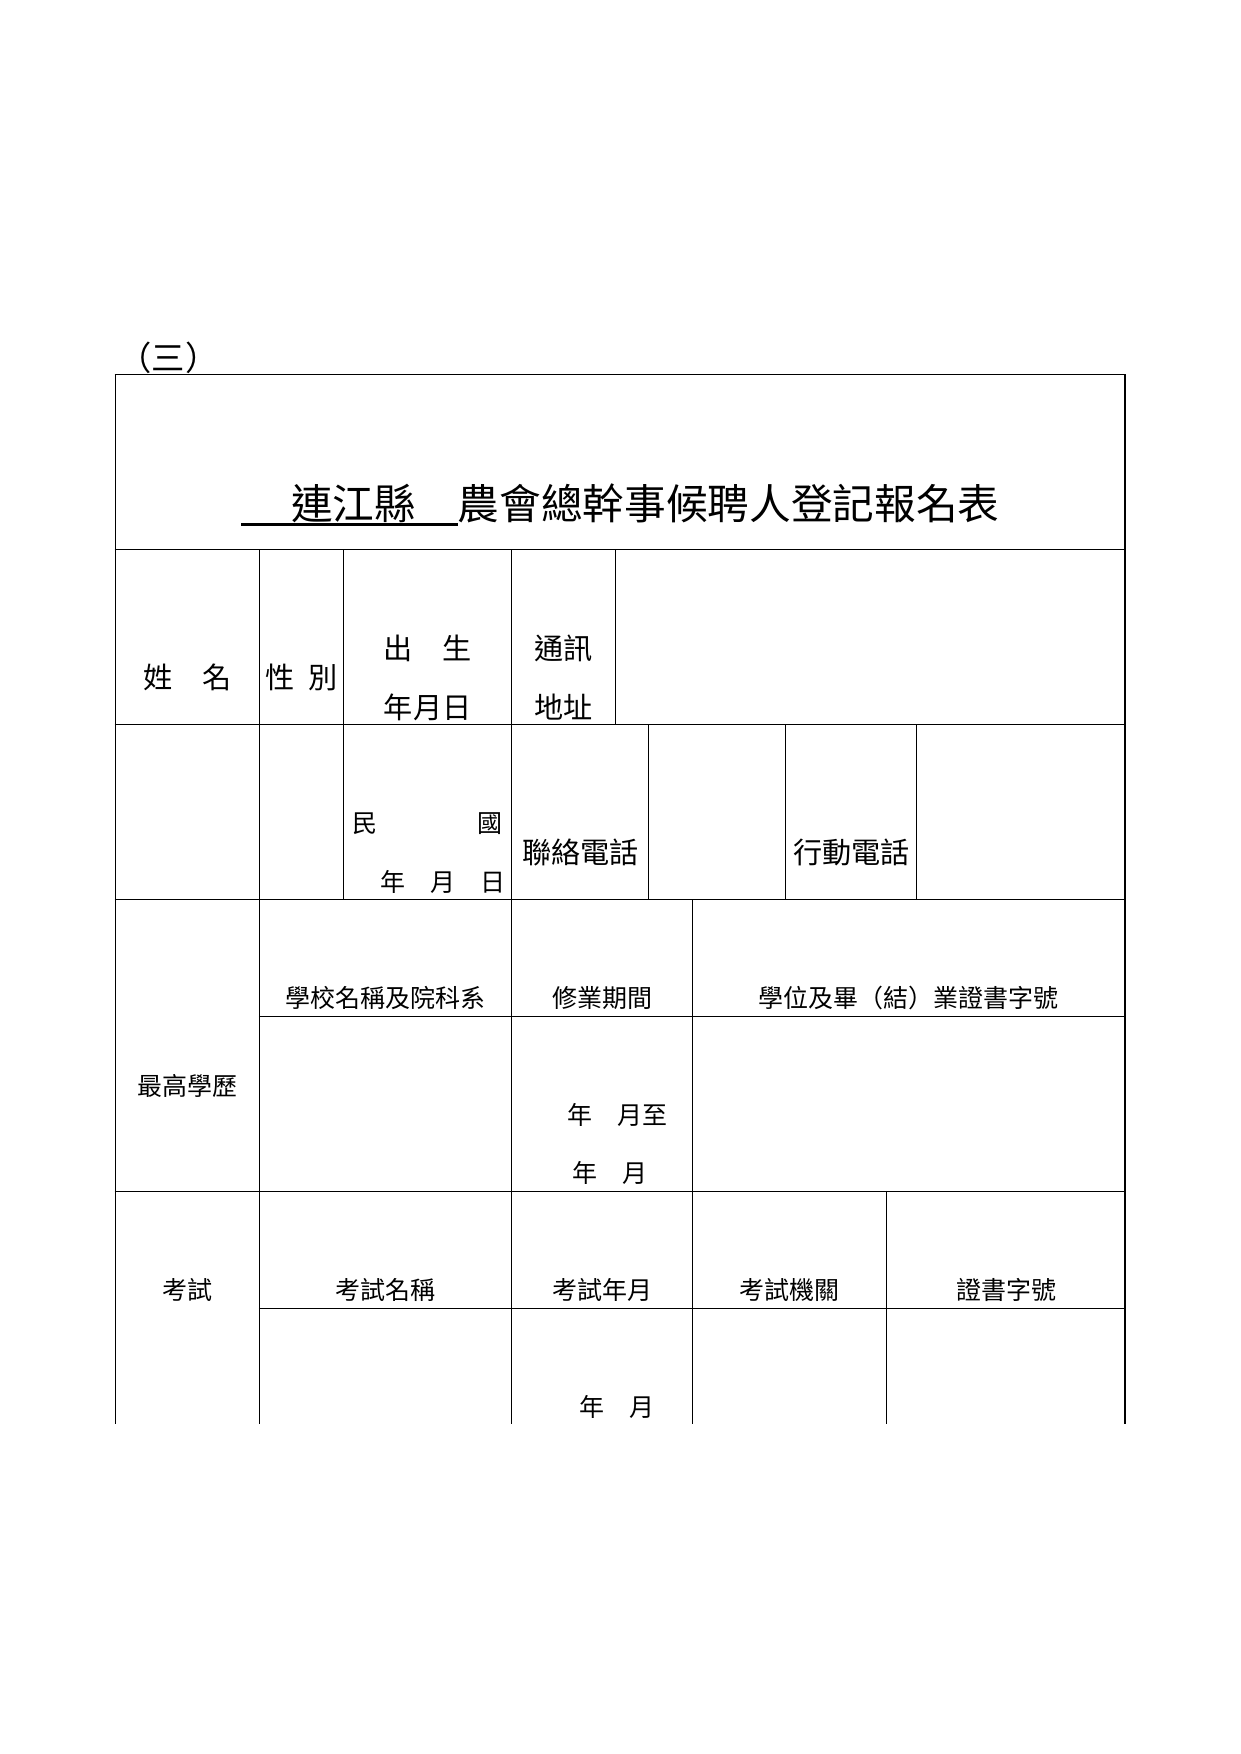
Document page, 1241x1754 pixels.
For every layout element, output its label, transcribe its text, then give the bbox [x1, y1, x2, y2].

table_cell [693, 1017, 1124, 1191]
table_cell 最高學歷 [116, 900, 259, 1191]
table_cell 姓 名 [116, 550, 259, 724]
table_cell [693, 1309, 886, 1424]
table_cell 修業期間 [512, 900, 692, 1016]
table_header 連江縣 農會總幹事候聘人登記報名表 [116, 375, 1124, 549]
table_cell [260, 1309, 511, 1424]
table_cell 出 生 年月日 [344, 550, 511, 724]
table_cell [887, 1309, 1124, 1424]
table_cell 年 月 [512, 1309, 692, 1424]
table_cell 民 國 年 月 日 [344, 725, 511, 899]
table_cell 學校名稱及院科系 [260, 900, 511, 1016]
table_cell [260, 1017, 511, 1191]
table_cell 性 別 [260, 550, 343, 724]
table_cell 考試 [116, 1192, 259, 1424]
table_cell [260, 725, 343, 899]
table_cell 考試機關 [693, 1192, 886, 1307]
table_cell [616, 550, 1124, 724]
table_cell [917, 725, 1124, 899]
table_cell [649, 725, 785, 899]
table_cell 聯絡電話 [512, 725, 648, 899]
table_cell 考試名稱 [260, 1192, 511, 1307]
table_cell 行動電話 [786, 725, 916, 899]
table_cell [116, 725, 259, 899]
text （三） [118, 316, 1122, 374]
table_cell 證書字號 [887, 1192, 1124, 1307]
table_cell 年 月至 年 月 [512, 1017, 692, 1191]
table_cell 通訊 地址 [512, 550, 615, 724]
table_cell 學位及畢（結）業證書字號 [693, 900, 1124, 1016]
table_cell 考試年月 [512, 1192, 692, 1307]
